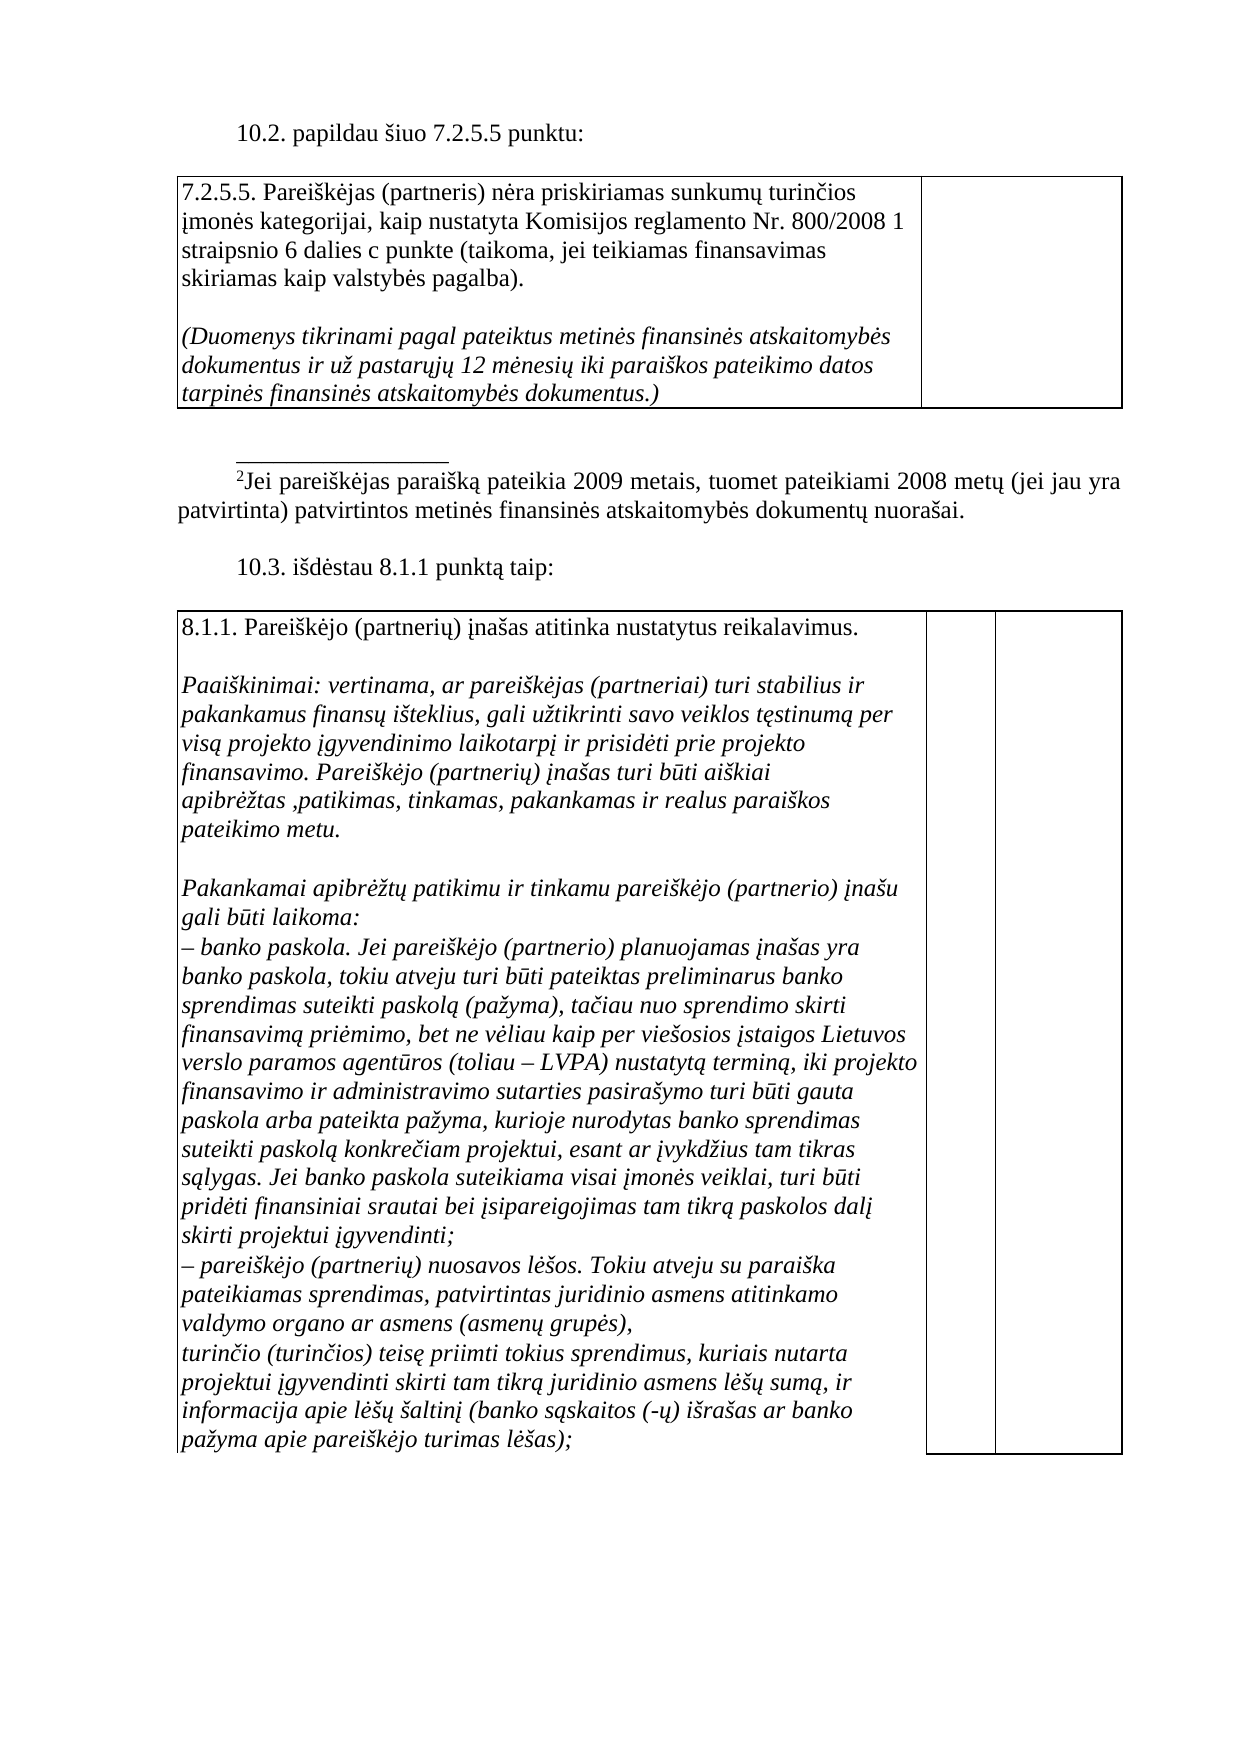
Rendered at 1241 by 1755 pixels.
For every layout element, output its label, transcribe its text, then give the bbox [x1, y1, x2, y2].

table_header 8.1.1. Pareiškėjo (partnerių) įnašas atitinka nustatytus reikalavimus. [178, 612, 926, 669]
table_cell Pakankamai apibrėžtų patikimu ir tinkamu pareiškėjo (partnerio) įnašu gali būti laikoma: [178, 872, 926, 931]
table_header [996, 612, 1121, 1453]
table_cell turinčio (turinčios) teisę priimti tokius sprendimus, kuriais nutarta projektui įgyvendinti skirti tam tikrą juridinio asmens lėšų sumą, ir informacija apie lėšų šaltinį (banko sąskaitos (-ų) išrašas ar banko pažyma apie pareiškėjo turimas lėšas); [178, 1337, 926, 1453]
table_cell – banko paskola. Jei pareiškėjo (partnerio) planuojamas įnašas yra banko paskola, tokiu atveju turi būti pateiktas preliminarus banko sprendimas suteikti paskolą (pažyma), tačiau nuo sprendimo skirti finansavimą priėmimo, bet ne vėliau kaip per viešosios įstaigos Lietuvos verslo paramos agentūros (toliau – LVPA) nustatytą terminą, iki projekto finansavimo ir administravimo sutarties pasirašymo turi būti gauta paskola arba pateikta pažyma, kurioje nurodytas banko sprendimas suteikti paskolą konkrečiam projektui, esant ar įvykdžius tam tikras sąlygas. Jei banko paskola suteikiama visai įmonės veiklai, turi būti pridėti finansiniai srautai bei įsipareigojimas tam tikrą paskolos dalį skirti projektui įgyvendinti; [178, 931, 926, 1249]
text _________________ [177, 437, 1122, 466]
text 10.3. išdėstau 8.1.1 punktą taip: [177, 552, 1122, 581]
text 10.2. papildau šiuo 7.2.5.5 punktu: [177, 118, 1122, 147]
table_cell Paaiškinimai: vertinama, ar pareiškėjas (partneriai) turi stabilius ir pakankamus finansų išteklius, gali užtikrinti savo veiklos tęstinumą per visą projekto įgyvendinimo laikotarpį ir prisidėti prie projekto finansavimo. Pareiškėjo (partnerių) įnašas turi būti aiškiai apibrėžtas ,patikimas, tinkamas, pakankamas ir realus paraiškos pateikimo metu. [178, 669, 926, 872]
table_header [922, 177, 1121, 407]
table_header 7.2.5.5. Pareiškėjas (partneris) nėra priskiriamas sunkumų turinčios įmonės kategorijai, kaip nustatyta Komisijos reglamento Nr. 800/2008 1 straipsnio 6 dalies c punkte (taikoma, jei teikiamas finansavimas skiriamas kaip valstybės pagalba). (Duomenys tikrinami pagal pateiktus metinės finansinės atskaitomybės dokumentus ir už pastarųjų 12 mėnesių iki paraiškos pateikimo datos tarpinės finansinės atskaitomybės dokumentus.) [178, 177, 921, 407]
text 2Jei pareiškėjas paraišką pateikia 2009 metais, tuomet pateikiami 2008 metų (jei jau yra patvirtinta) patvirtintos metinės finansinės atskaitomybės dokumentų nuorašai. [177, 466, 1122, 524]
table_cell – pareiškėjo (partnerių) nuosavos lėšos. Tokiu atveju su paraiška pateikiamas sprendimas, patvirtintas juridinio asmens atitinkamo valdymo organo ar asmens (asmenų grupės), [178, 1249, 926, 1337]
table_header [927, 612, 995, 1453]
